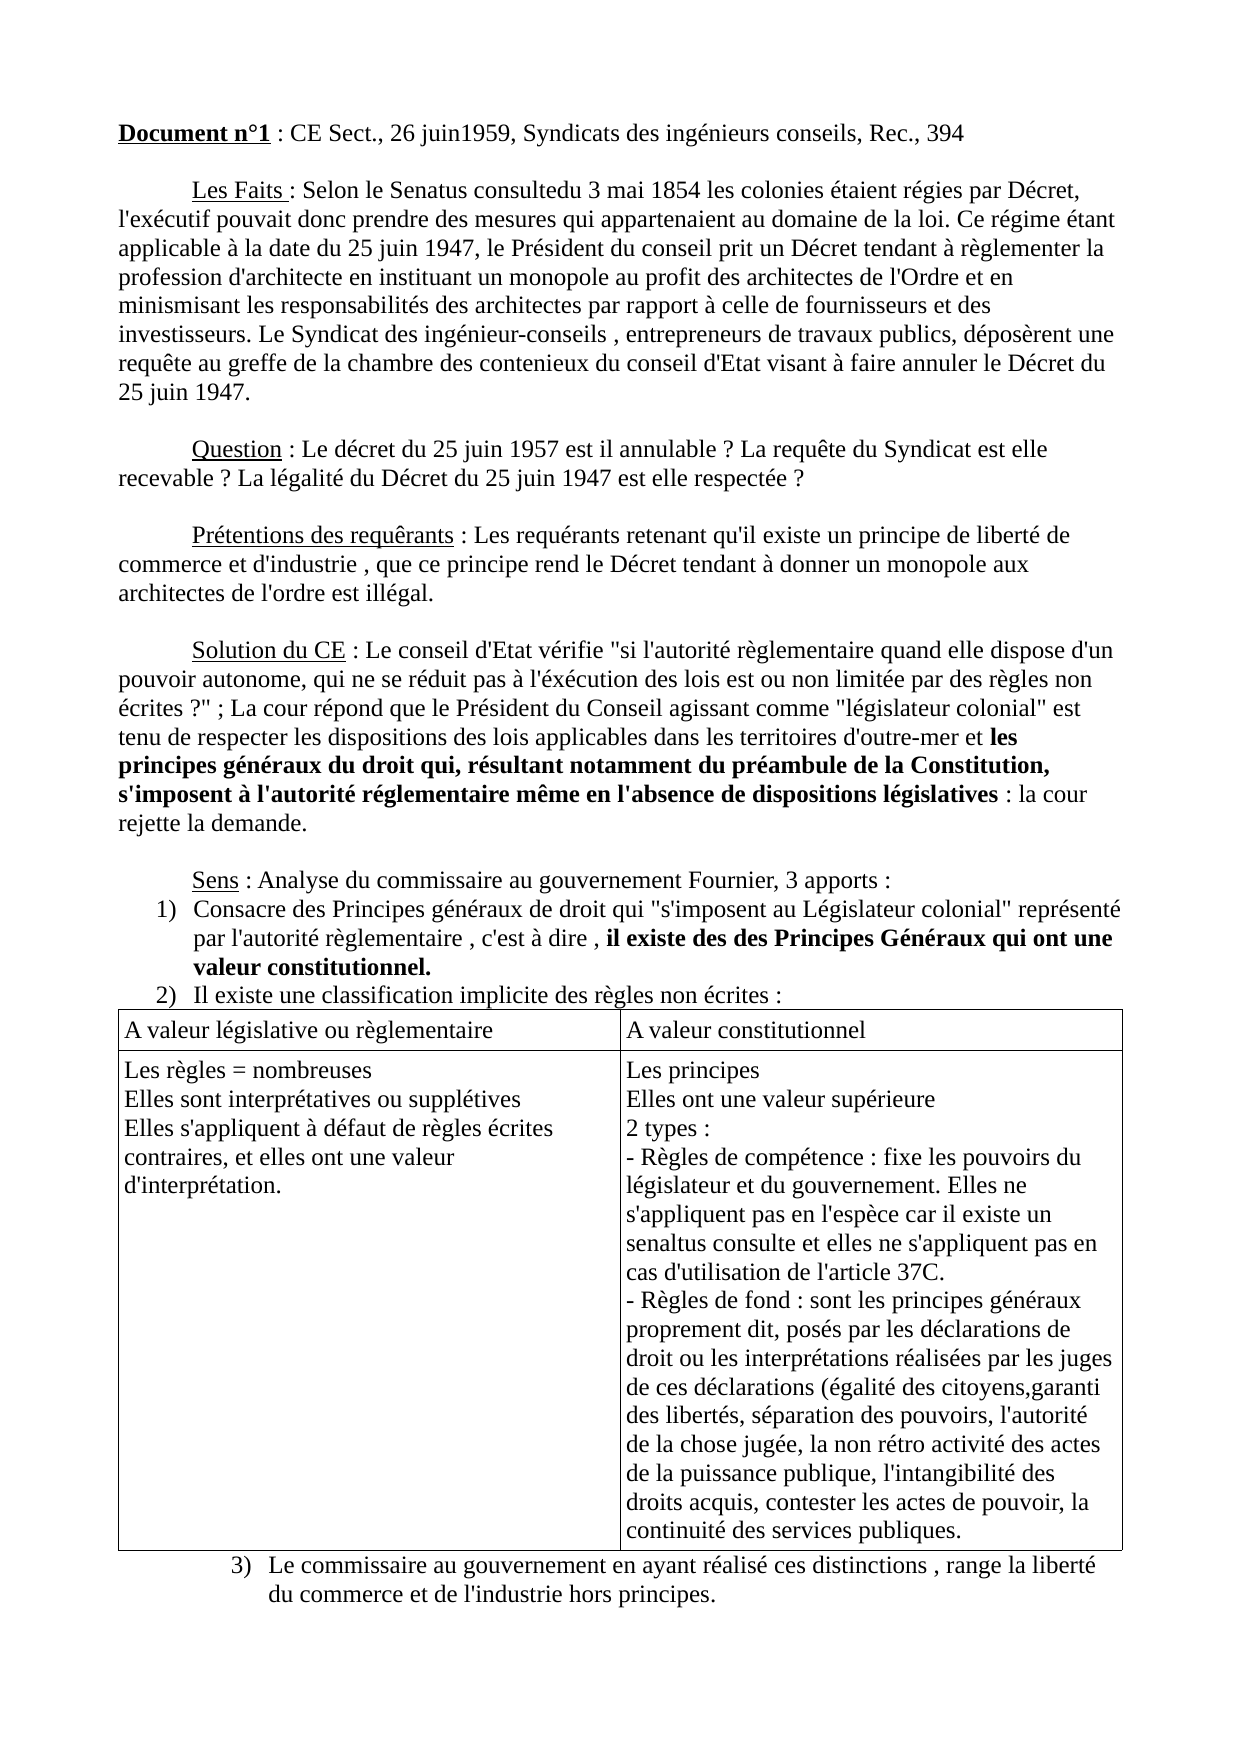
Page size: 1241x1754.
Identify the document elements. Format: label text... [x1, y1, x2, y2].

table_cell Les principes Elles ont une valeur supérieure 2 types : - Règles de compétence : fixe les pouvoirs du législateur et du gouvernement. Elles ne s'appliquent pas en l'espèce car il existe un senaltus consulte et elles ne s'appliquent pas en cas d'utilisation de l'article 37C. - Règles de fond : sont les principes généraux proprement dit, posés par les déclarations de droit ou les interprétations réalisées par les juges de ces déclarations (égalité des citoyens,garanti des libertés, séparation des pouvoirs, l'autorité de la chose jugée, la non rétro activité des actes de la puissance publique, l'intangibilité des droits acquis, contester les actes de pouvoir, la continuité des services publiques. [621, 1051, 1122, 1550]
text Solution du CE : Le conseil d'Etat vérifie "si l'autorité règlementaire quand elle dispose d'un pouvoir autonome, qui ne se réduit pas à l'éxécution des lois est ou non limitée par des règles non écrites ?" ; La cour répond que le Président du Conseil agissant comme "législateur colonial" est tenu de respecter les dispositions des lois applicables dans les territoires d'outre-mer et les principes généraux du droit qui, résultant notamment du préambule de la Constitution, s'imposent à l'autorité réglementaire même en l'absence de dispositions législatives : la cour rejette la demande. [118, 636, 1122, 837]
table_cell Les règles = nombreuses Elles sont interprétatives ou supplétives Elles s'appliquent à défaut de règles écrites contraires, et elles ont une valeur d'interprétation. [119, 1051, 620, 1550]
list Il existe une classification implicite des règles non écrites : [156, 981, 1122, 1009]
table_header A valeur législative ou règlementaire [119, 1010, 620, 1050]
list Le commissaire au gouvernement en ayant réalisé ces distinctions , range la liberté du commerce et de l'industrie hors principes. [231, 1551, 1122, 1608]
list Consacre des Principes généraux de droit qui "s'imposent au Législateur colonial" représenté par l'autorité règlementaire , c'est à dire , il existe des des Principes Généraux qui ont une valeur constitutionnel. [156, 894, 1122, 981]
table_header A valeur constitutionnel [621, 1010, 1122, 1050]
text Les Faits : Selon le Senatus consultedu 3 mai 1854 les colonies étaient régies par Décret, l'exécutif pouvait donc prendre des mesures qui appartenaient au domaine de la loi. Ce régime étant applicable à la date du 25 juin 1947, le Président du conseil prit un Décret tendant à règlementer la profession d'architecte en instituant un monopole au profit des architectes de l'Ordre et en minismisant les responsabilités des architectes par rapport à celle de fournisseurs et des investisseurs. Le Syndicat des ingénieur-conseils , entrepreneurs de travaux publics, déposèrent une requête au greffe de la chambre des contenieux du conseil d'Etat visant à faire annuler le Décret du 25 juin 1947. [118, 176, 1122, 406]
text Document n°1 : CE Sect., 26 juin1959, Syndicats des ingénieurs conseils, Rec., 394 [118, 118, 1122, 147]
text Question : Le décret du 25 juin 1957 est il annulable ? La requête du Syndicat est elle recevable ? La légalité du Décret du 25 juin 1947 est elle respectée ? [118, 434, 1122, 492]
text Prétentions des requêrants : Les requérants retenant qu'il existe un principe de liberté de commerce et d'industrie , que ce principe rend le Décret tendant à donner un monopole aux architectes de l'ordre est illégal. [118, 521, 1122, 607]
text Sens : Analyse du commissaire au gouvernement Fournier, 3 apports : [118, 866, 1122, 894]
